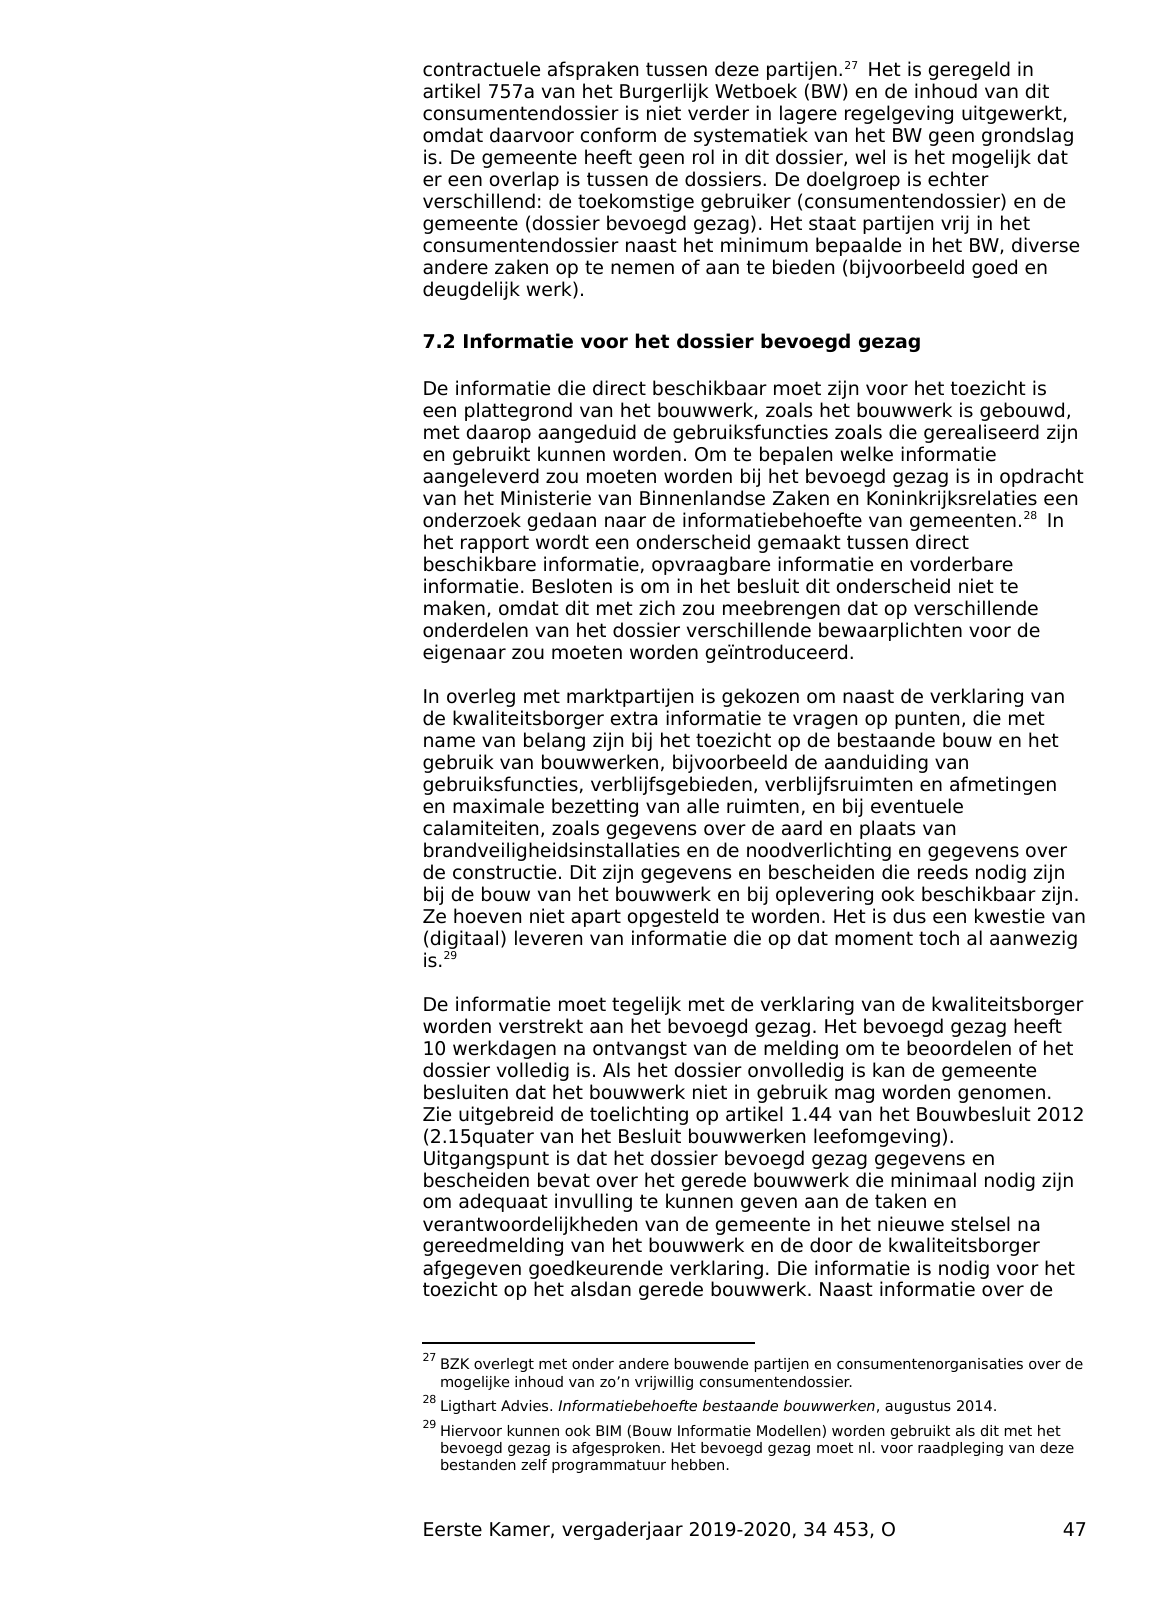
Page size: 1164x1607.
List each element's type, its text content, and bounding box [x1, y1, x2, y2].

text Hiervoor kunnen ook BIM (Bouw Informatie Modellen) worden gebruikt als dit met het bevoegd gezag is afgesproken. Het bevoegd gezag moet nl. voor raadpleging van deze bestanden zelf programmatuur hebben. [422, 1418, 1087, 1474]
text Ligthart Advies. Informatiebehoefte bestaande bouwwerken, augustus 2014. [422, 1393, 1087, 1416]
text Uitgangspunt is dat het dossier bevoegd gezag gegevens en bescheiden bevat over het gerede bouwwerk die minimaal nodig zijn om adequaat invulling te kunnen geven aan de taken en verantwoordelijkheden van de gemeente in het nieuwe stelsel na gereedmelding van het bouwwerk en de door de kwaliteitsborger afgegeven goedkeurende verklaring. Die informatie is nodig voor het toezicht op het alsdan gerede bouwwerk. Naast informatie over de [422, 1147, 1087, 1301]
text BZK overlegt met onder andere bouwende partijen en consumentenorganisaties over de mogelijke inhoud van zo’n vrijwillig consumentendossier. [422, 1352, 1087, 1391]
text De informatie moet tegelijk met de verklaring van de kwaliteitsborger worden verstrekt aan het bevoegd gezag. Het bevoegd gezag heeft 10 werkdagen na ontvangst van de melding om te beoordelen of het dossier volledig is. Als het dossier onvolledig is kan de gemeente besluiten dat het bouwwerk niet in gebruik mag worden genomen. Zie uitgebreid de toelichting op artikel 1.44 van het Bouwbesluit 2012 (2.15quater van het Besluit bouwwerken leefomgeving). [422, 994, 1087, 1147]
text De informatie die direct beschikbaar moet zijn voor het toezicht is een plattegrond van het bouwwerk, zoals het bouwwerk is gebouwd, met daarop aangeduid de gebruiksfuncties zoals die gerealiseerd zijn en gebruikt kunnen worden. Om te bepalen welke informatie aangeleverd zou moeten worden bij het bevoegd gezag is in opdracht van het Ministerie van Binnenlandse Zaken en Koninkrijksrelaties een onderzoek gedaan naar de informatiebehoefte van gemeenten. In het rapport wordt een onderscheid gemaakt tussen direct beschikbare informatie, opvraagbare informatie en vorderbare informatie. Besloten is om in het besluit dit onderscheid niet te maken, omdat dit met zich zou meebrengen dat op verschillende onderdelen van het dossier verschillende bewaarplichten voor de eigenaar zou moeten worden geïntroduceerd. [422, 378, 1087, 663]
text In overleg met marktpartijen is gekozen om naast de verklaring van de kwaliteitsborger extra informatie te vragen op punten, die met name van belang zijn bij het toezicht op de bestaande bouw en het gebruik van bouwwerken, bijvoorbeeld de aanduiding van gebruiksfuncties, verblijfsgebieden, verblijfsruimten en afmetingen en maximale bezetting van alle ruimten, en bij eventuele calamiteiten, zoals gegevens over de aard en plaats van brandveiligheidsinstallaties en de noodverlichting en gegevens over de constructie. Dit zijn gegevens en bescheiden die reeds nodig zijn bij de bouw van het bouwwerk en bij oplevering ook beschikbaar zijn. Ze hoeven niet apart opgesteld te worden. Het is dus een kwestie van (digitaal) leveren van informatie die op dat moment toch al aanwezig is. [422, 686, 1087, 971]
subtitle 7.2 Informatie voor het dossier bevoegd gezag [422, 331, 1087, 353]
text contractuele afspraken tussen deze partijen. Het is geregeld in artikel 757a van het Burgerlijk Wetboek (BW) en de inhoud van dit consumentendossier is niet verder in lagere regelgeving uitgewerkt, omdat daarvoor conform de systematiek van het BW geen grondslag is. De gemeente heeft geen rol in dit dossier, wel is het mogelijk dat er een overlap is tussen de dossiers. De doelgroep is echter verschillend: de toekomstige gebruiker (consumentendossier) en de gemeente (dossier bevoegd gezag). Het staat partijen vrij in het consumentendossier naast het minimum bepaalde in het BW, diverse andere zaken op te nemen of aan te bieden (bijvoorbeeld goed en deugdelijk werk). [422, 59, 1087, 301]
